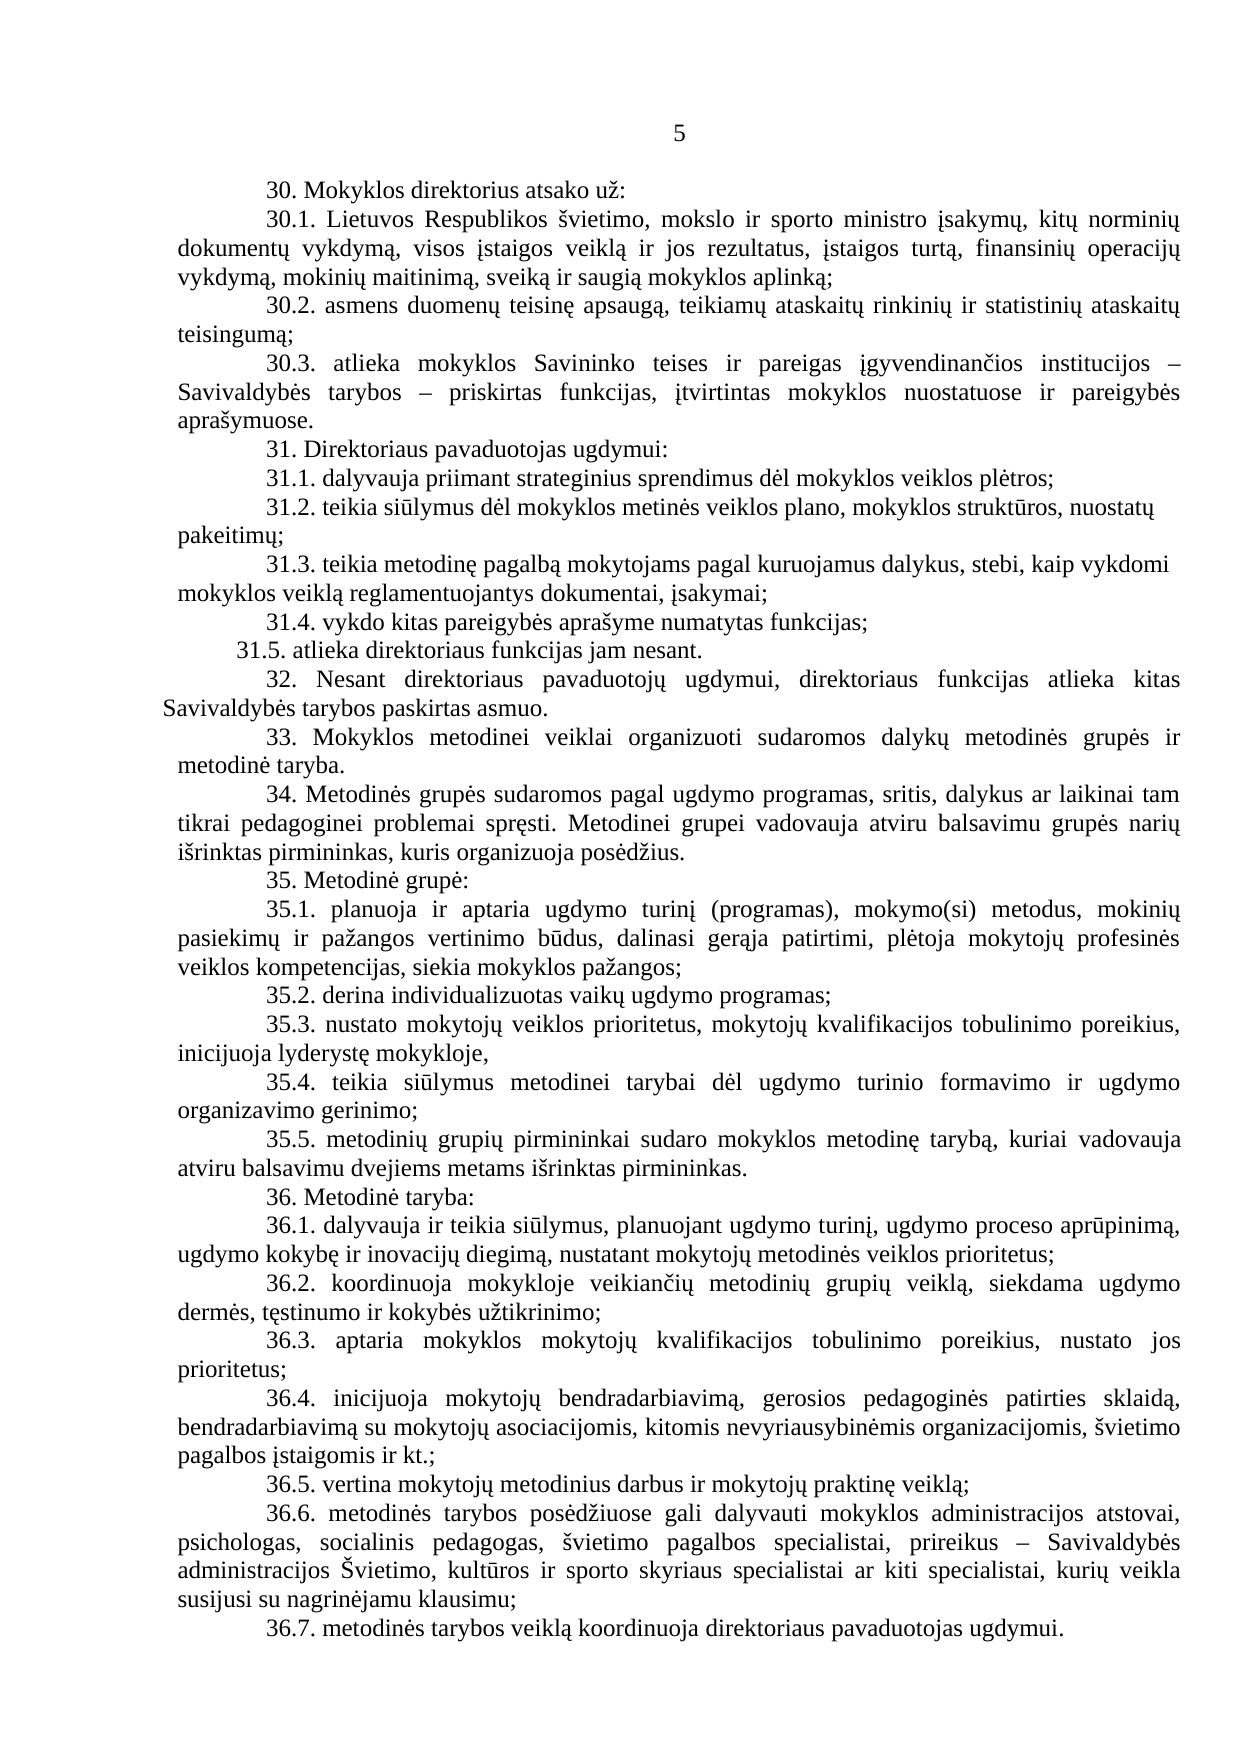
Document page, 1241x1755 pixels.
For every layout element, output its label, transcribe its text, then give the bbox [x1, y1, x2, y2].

text 31.2. teikia siūlymus dėl mokyklos metinės veiklos plano, mokyklos struktūros, nuostatų pakeitimų; [177, 492, 1181, 549]
text 36.2. koordinuoja mokykloje veikiančių metodinių grupių veiklą, siekdama ugdymo dermės, tęstinumo ir kokybės užtikrinimo; [177, 1268, 1181, 1326]
text 36.5. vertina mokytojų metodinius darbus ir mokytojų praktinę veiklą; [266, 1469, 1181, 1498]
text 35. Metodinė grupė: [177, 866, 1181, 894]
text 31. Direktoriaus pavaduotojas ugdymui: [177, 434, 1181, 463]
text 30. Mokyklos direktorius atsako už: [251, 176, 1181, 204]
text 36.4. inicijuoja mokytojų bendradarbiavimą, gerosios pedagoginės patirties sklaidą, bendradarbiavimą su mokytojų asociacijomis, kitomis nevyriausybinėmis organizacijomis, švietimo pagalbos įstaigomis ir kt.; [177, 1383, 1181, 1469]
text 36.3. aptaria mokyklos mokytojų kvalifikacijos tobulinimo poreikius, nustato jos prioritetus; [177, 1326, 1181, 1383]
text 36.1. dalyvauja ir teikia siūlymus, planuojant ugdymo turinį, ugdymo proceso aprūpinimą, ugdymo kokybę ir inovacijų diegimą, nustatant mokytojų metodinės veiklos prioritetus; [177, 1211, 1181, 1268]
text 34. Metodinės grupės sudaromos pagal ugdymo programas, sritis, dalykus ar laikinai tam tikrai pedagoginei problemai spręsti. Metodinei grupei vadovauja atviru balsavimu grupės narių išrinktas pirmininkas, kuris organizuoja posėdžius. [177, 779, 1181, 866]
text 36.7. metodinės tarybos veiklą koordinuoja direktoriaus pavaduotojas ugdymui. [266, 1613, 1181, 1642]
text 35.3. nustato mokytojų veiklos prioritetus, mokytojų kvalifikacijos tobulinimo poreikius, inicijuoja lyderystę mokykloje, [177, 1009, 1181, 1067]
text 36.6. metodinės tarybos posėdžiuose gali dalyvauti mokyklos administracijos atstovai, psichologas, socialinis pedagogas, švietimo pagalbos specialistai, prireikus – Savivaldybės administracijos Švietimo, kultūros ir sporto skyriaus specialistai ar kiti specialistai, kurių veikla susijusi su nagrinėjamu klausimu; [177, 1498, 1181, 1613]
text 30.2. asmens duomenų teisinę apsaugą, teikiamų ataskaitų rinkinių ir statistinių ataskaitų teisingumą; [177, 291, 1181, 348]
text 30.3. atlieka mokyklos Savininko teises ir pareigas įgyvendinančios institucijos – Savivaldybės tarybos – priskirtas funkcijas, įtvirtintas mokyklos nuostatuose ir pareigybės aprašymuose. [177, 348, 1181, 434]
text 35.1. planuoja ir aptaria ugdymo turinį (programas), mokymo(si) metodus, mokinių pasiekimų ir pažangos vertinimo būdus, dalinasi gerąja patirtimi, plėtoja mokytojų profesinės veiklos kompetencijas, siekia mokyklos pažangos; [177, 894, 1181, 981]
text 32. Nesant direktoriaus pavaduotojų ugdymui, direktoriaus funkcijas atlieka kitas Savivaldybės tarybos paskirtas asmuo. [162, 664, 1181, 722]
text 33. Mokyklos metodinei veiklai organizuoti sudaromos dalykų metodinės grupės ir metodinė taryba. [177, 722, 1181, 779]
text 36. Metodinė taryba: [266, 1182, 1181, 1211]
text 31.5. atlieka direktoriaus funkcijas jam nesant. [148, 636, 1181, 664]
text 30.1. Lietuvos Respublikos švietimo, mokslo ir sporto ministro įsakymų, kitų norminių dokumentų vykdymą, visos įstaigos veiklą ir jos rezultatus, įstaigos turtą, finansinių operacijų vykdymą, mokinių maitinimą, sveiką ir saugią mokyklos aplinką; [177, 204, 1181, 291]
text 35.2. derina individualizuotas vaikų ugdymo programas; [266, 981, 1181, 1009]
text mokyklos veiklą reglamentuojantys dokumentai, įsakymai; [148, 578, 1181, 607]
text 31.1. dalyvauja priimant strateginius sprendimus dėl mokyklos veiklos plėtros; [177, 463, 1181, 492]
text 31.3. teikia metodinę pagalbą mokytojams pagal kuruojamus dalykus, stebi, kaip vykdomi [177, 549, 1181, 578]
text 35.4. teikia siūlymus metodinei tarybai dėl ugdymo turinio formavimo ir ugdymo organizavimo gerinimo; [177, 1067, 1181, 1124]
text 35.5. metodinių grupių pirmininkai sudaro mokyklos metodinę tarybą, kuriai vadovauja atviru balsavimu dvejiems metams išrinktas pirmininkas. [177, 1124, 1181, 1182]
text 31.4. vykdo kitas pareigybės aprašyme numatytas funkcijas; [177, 607, 1181, 636]
